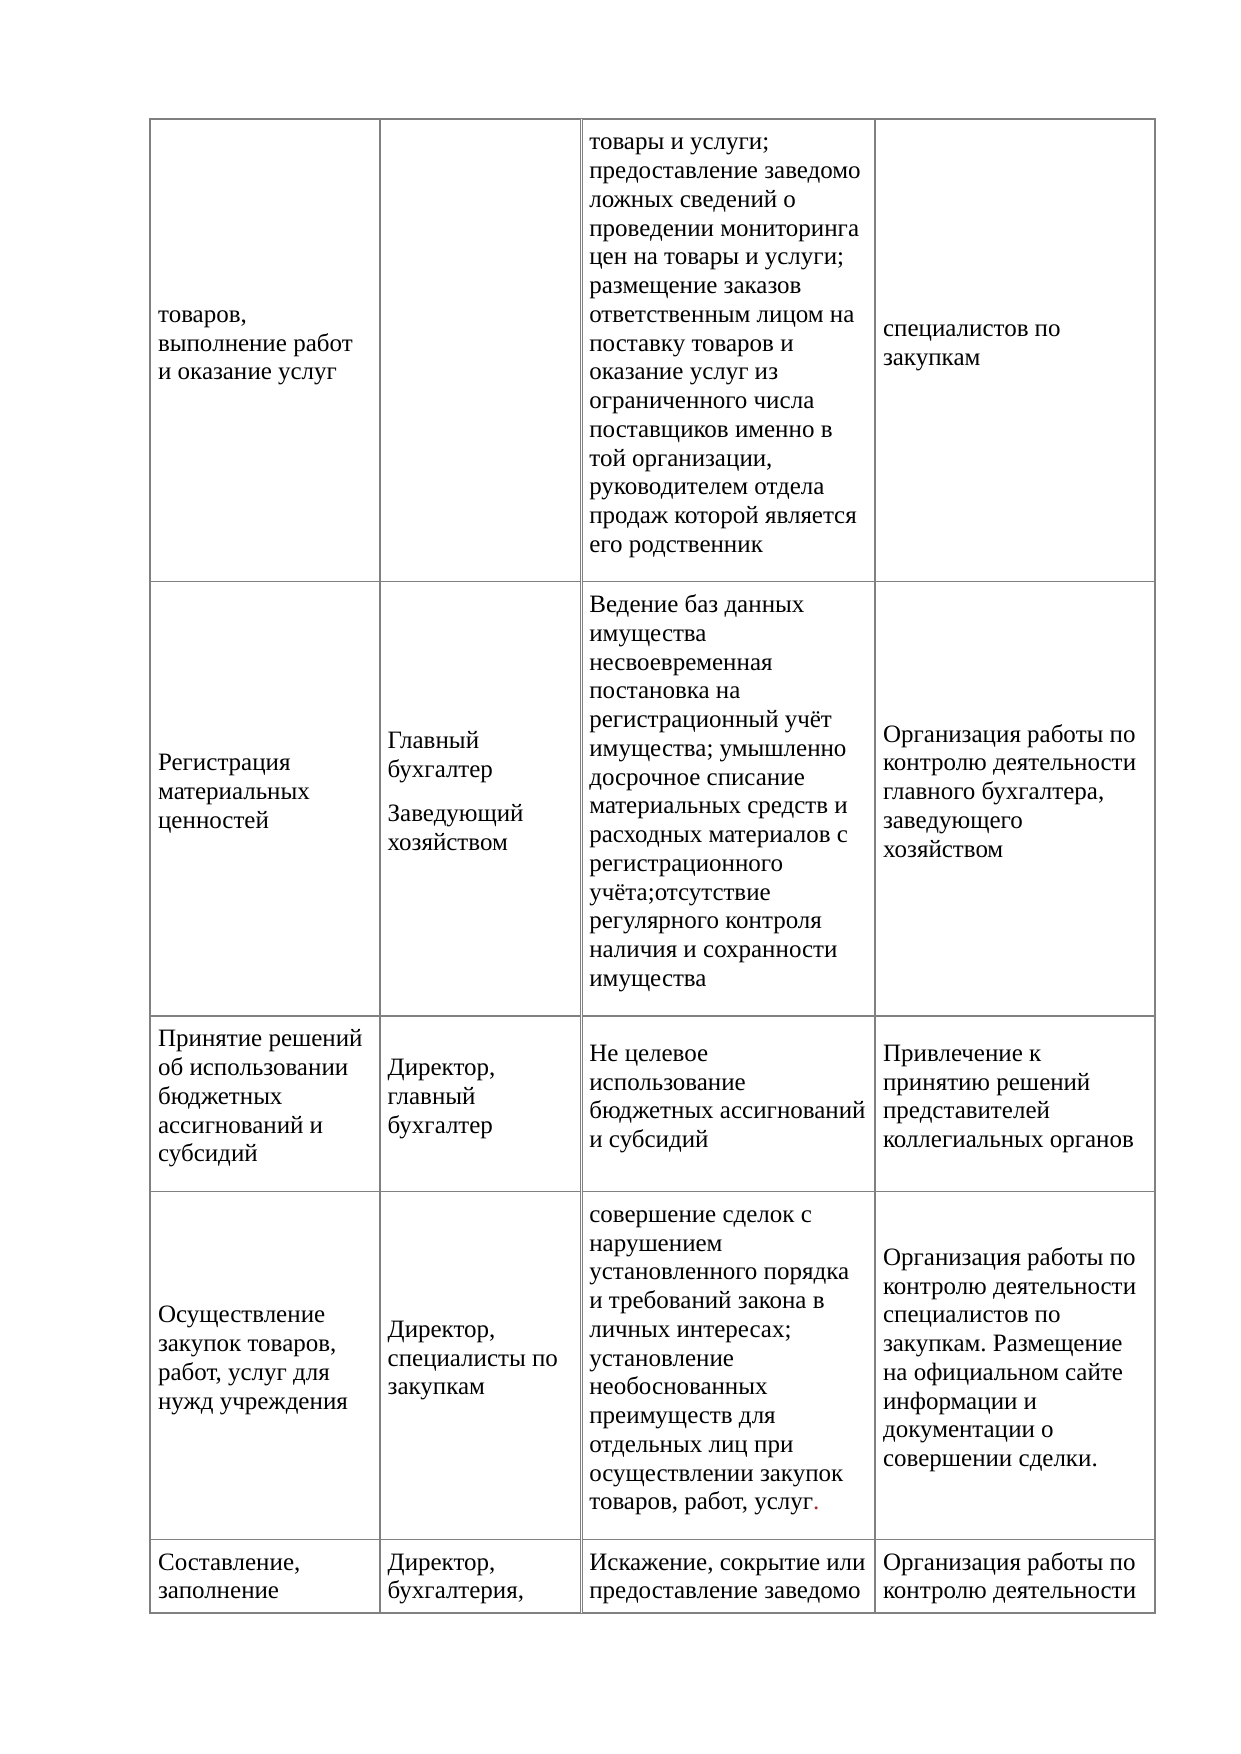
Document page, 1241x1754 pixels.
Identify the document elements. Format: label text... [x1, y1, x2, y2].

table_cell Директор, бухгалтерия, [381, 1540, 580, 1612]
table_cell Не целевое использование бюджетных ассигнований и субсидий [583, 1017, 874, 1191]
table_cell [381, 120, 580, 581]
table_cell Организация работы по контролю деятельности [876, 1540, 1154, 1612]
table_cell товаров, выполнение работ и оказание услуг [151, 120, 379, 581]
table_cell Принятие решений об использовании бюджетных ассигнований и субсидий [151, 1017, 379, 1191]
table_cell Организация работы по контролю деятельности главного бухгалтера, заведующего хозяйством [876, 582, 1154, 1015]
table_cell Искажение, сокрытие или предоставление заведомо [583, 1540, 874, 1612]
table_cell Ведение баз данных имущества несвоевременная постановка на регистрационный учёт имущества; умышленно досрочное списание материальных средств и расходных материалов с регистрационного учёта;отсутствие регулярного контроля наличия и сохранности имущества [583, 582, 874, 1015]
table_cell Составление, заполнение [151, 1540, 379, 1612]
table_cell Директор, специалисты по закупкам [381, 1192, 580, 1538]
table_cell Организация работы по контролю деятельности специалистов по закупкам. Размещение на официальном сайте информации и документации о совершении сделки. [876, 1192, 1154, 1538]
table_cell Осуществление закупок товаров, работ, услуг для нужд учреждения [151, 1192, 379, 1538]
table_cell Регистрация материальных ценностей [151, 582, 379, 1015]
table_cell Директор, главный бухгалтер [381, 1017, 580, 1191]
table_cell специалистов по закупкам [876, 120, 1154, 581]
table_cell Главный бухгалтер Заведующий хозяйством [381, 582, 580, 1015]
table_cell совершение сделок с нарушением установленного порядка и требований закона в личных интересах; установление необоснованных преимуществ для отдельных лиц при осуществлении закупок товаров, работ, услуг. [583, 1192, 874, 1538]
table_cell товары и услуги; предоставление заведомо ложных сведений о проведении мониторинга цен на товары и услуги; размещение заказов ответственным лицом на поставку товаров и оказание услуг из ограниченного числа поставщиков именно в той организации, руководителем отдела продаж которой является его родственник [583, 120, 874, 581]
table_cell Привлечение к принятию решений представителей коллегиальных органов [876, 1017, 1154, 1191]
